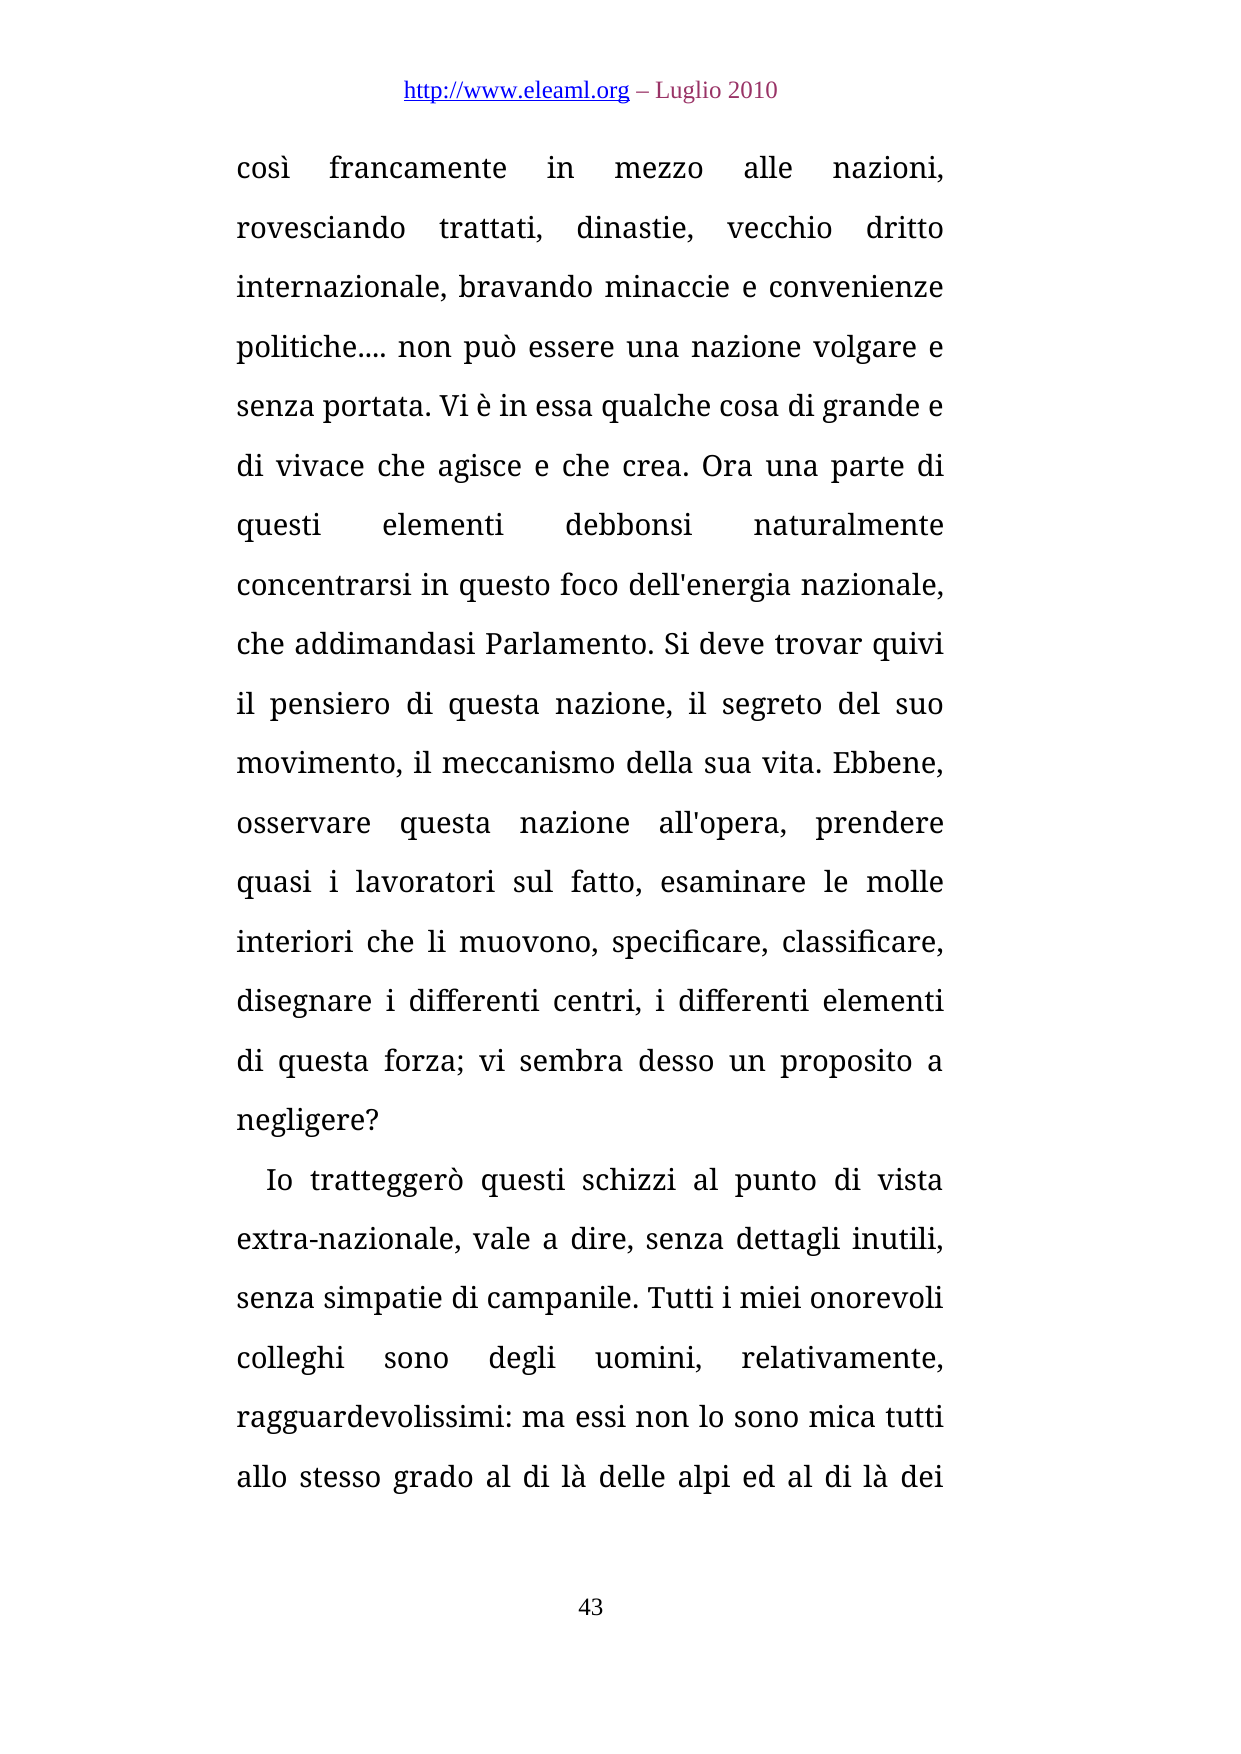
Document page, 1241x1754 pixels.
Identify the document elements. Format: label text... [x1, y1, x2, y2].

text così francamente in mezzo alle nazioni, rovesciando trattati, dinastie, vecchio dritto internazionale, bravando minaccie e convenienze politiche.... non può essere una nazione volgare e senza portata. Vi è in essa qualche cosa di grande e di vivace che agisce e che crea. Ora una parte di questi elementi debbonsi naturalmente concentrarsi in questo foco dell'energia nazionale, che addimandasi Parlamento. Si deve trovar quivi il pensiero di questa nazione, il segreto del suo movimento, il meccanismo della sua vita. Ebbene, osservare questa nazione all'opera, prendere quasi i lavoratori sul fatto, esaminare le molle interiori che li muovono, specificare, classificare, disegnare i differenti centri, i differenti elementi di questa forza; vi sembra desso un proposito a negligere? [236, 148, 945, 1139]
text Io tratteggerò questi schizzi al punto di vista extra-nazionale, vale a dire, senza dettagli inutili, senza simpatie di campanile. Tutti i miei onorevoli colleghi sono degli uomini, relativamente, ragguardevolissimi: ma essi non lo sono mica tutti allo stesso grado al di là delle alpi ed al di là dei [236, 1159, 945, 1496]
